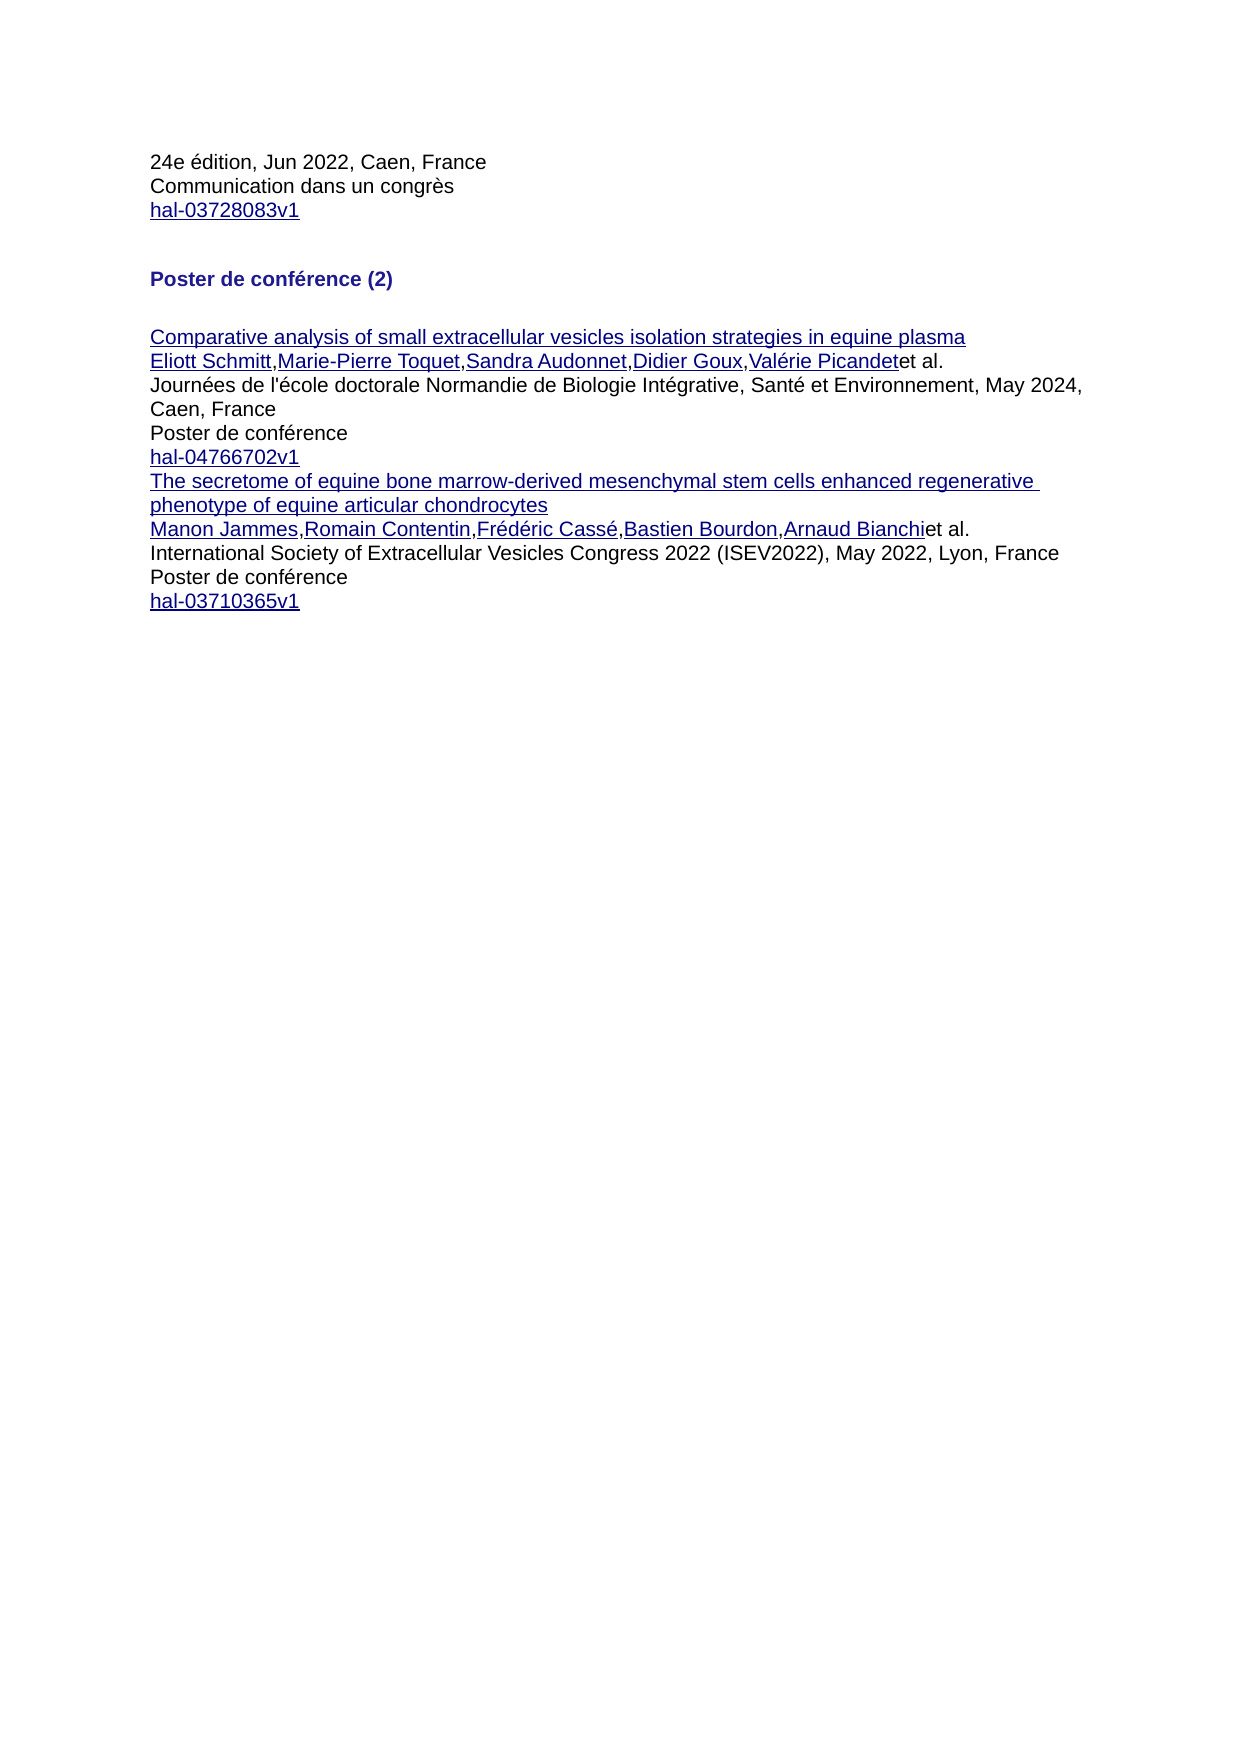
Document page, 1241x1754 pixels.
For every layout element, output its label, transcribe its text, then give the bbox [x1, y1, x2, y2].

table_header Comparative analysis of small extracellular vesicles isolation strategies in equine plasma Eliott Schmitt,Marie-Pierre Toquet,Sandra Audonnet,Didier Goux,Valérie Picandetet al. Journées de l'école doctorale Normandie de Biologie Intégrative, Santé et Environnement, May 2024, Caen, France Poster de conférence hal-04766702v1 [150, 325, 1090, 469]
subtitle Poster de conférence (2) [150, 267, 1090, 291]
table_cell The secretome of equine bone marrow-derived mesenchymal stem cells enhanced regenerative phenotype of equine articular chondrocytes Manon Jammes,Romain Contentin,Frédéric Cassé,Bastien Bourdon,Arnaud Bianchiet al. International Society of Extracellular Vesicles Congress 2022 (ISEV2022), May 2022, Lyon, France Poster de conférence hal-03710365v1 [150, 469, 1090, 612]
table_cell - 24e édition, Jun 2022, Caen, France Communication dans un congrès hal-03728083v1 [150, 150, 1090, 222]
